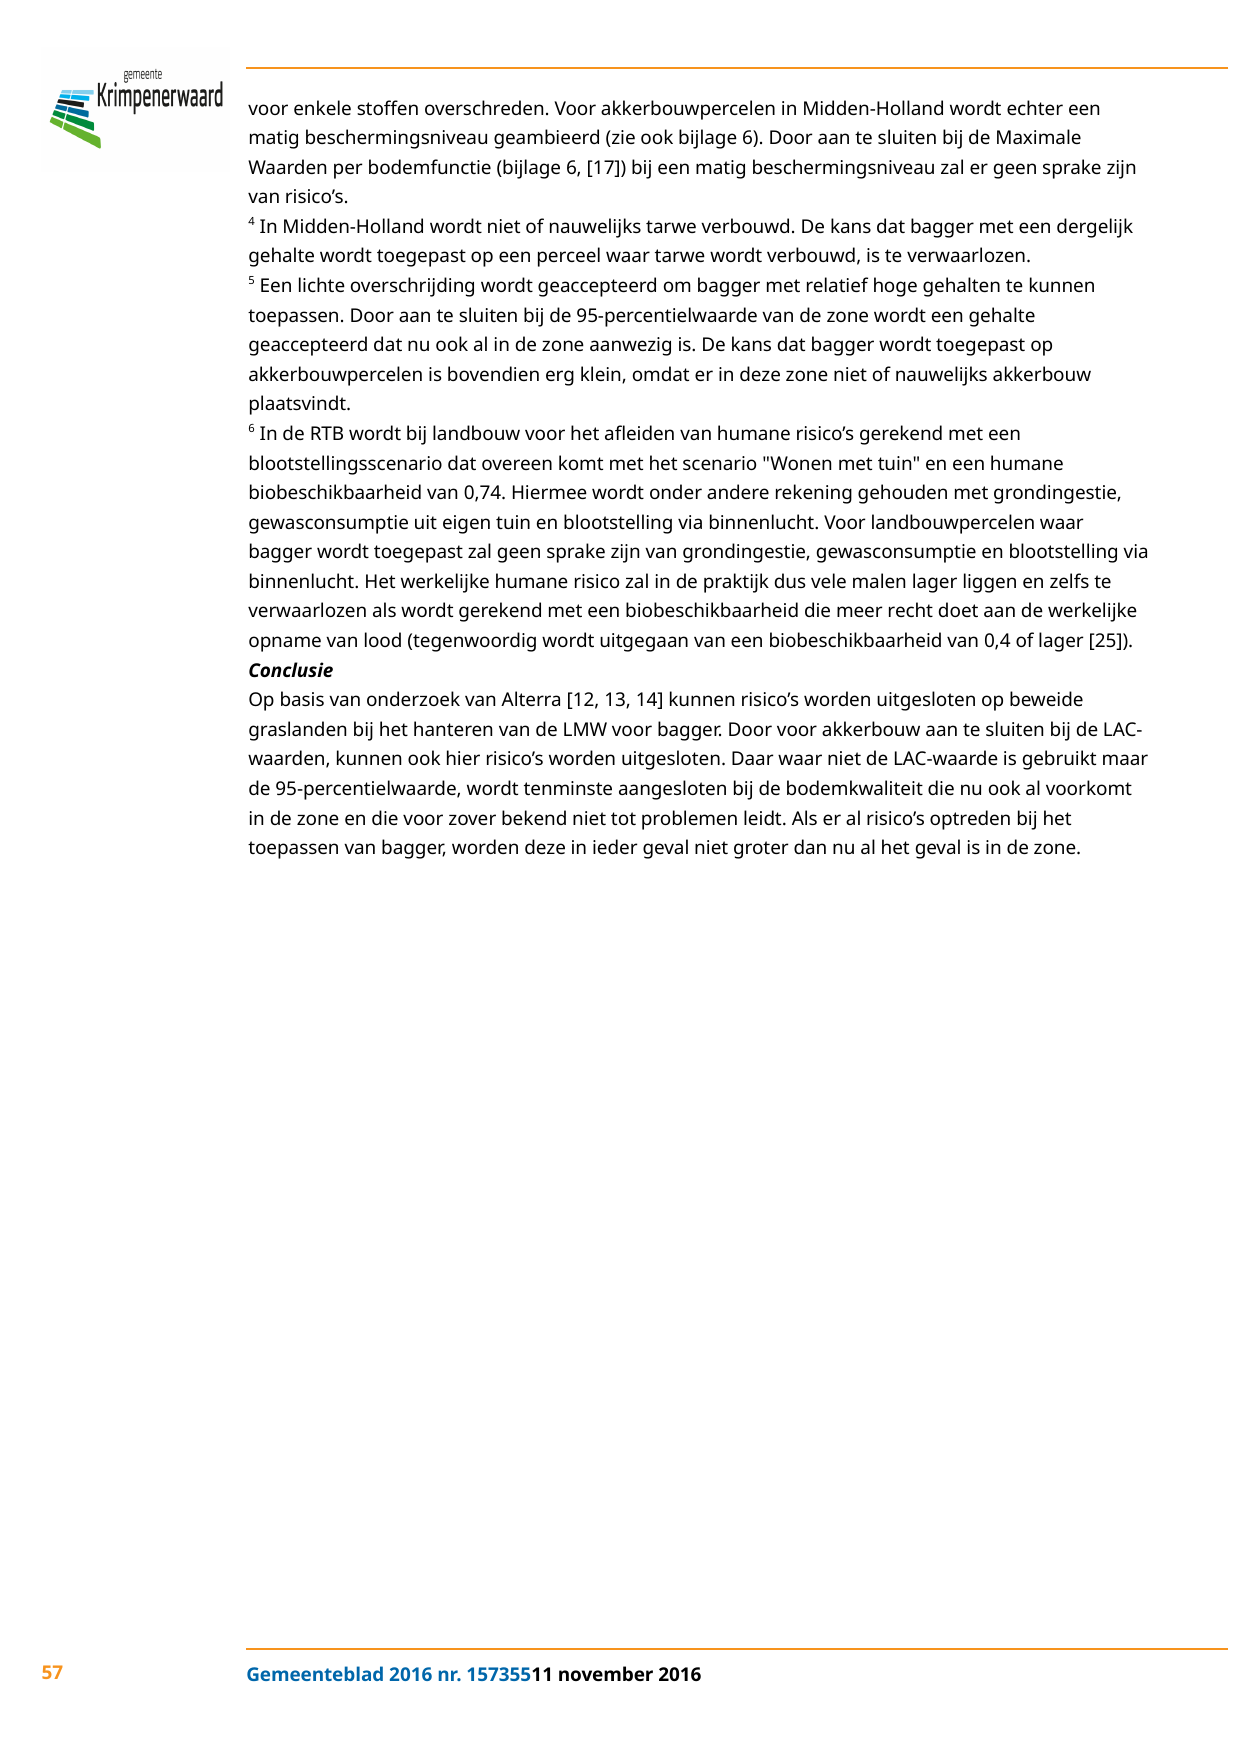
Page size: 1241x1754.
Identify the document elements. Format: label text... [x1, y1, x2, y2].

picture [41, 47, 231, 172]
text 5 Een lichte overschrijding wordt geaccepteerd om bagger met relatief hoge gehalten te kunnen toepassen. Door aan te sluiten bij de 95-percentielwaarde van de zone wordt een gehalte geaccepteerd dat nu ook al in de zone aanwezig is. De kans dat bagger wordt toegepast op akkerbouwpercelen is bovendien erg klein, omdat er in deze zone niet of nauwelijks akkerbouw plaatsvindt. [248, 272, 1152, 416]
text Conclusie [248, 657, 1152, 683]
text voor enkele stoffen overschreden. Voor akkerbouwpercelen in Midden-Holland wordt echter een matig beschermingsniveau geambieerd (zie ook bijlage 6). Door aan te sluiten bij de Maximale Waarden per bodemfunctie (bijlage 6, [17]) bij een matig beschermingsniveau zal er geen sprake zijn van risico’s. [248, 95, 1152, 209]
text 6 In de RTB wordt bij landbouw voor het afleiden van humane risico’s gerekend met een blootstellingsscenario dat overeen komt met het scenario "Wonen met tuin" en een humane biobeschikbaarheid van 0,74. Hiermee wordt onder andere rekening gehouden met grondingestie, gewasconsumptie uit eigen tuin en blootstelling via binnenlucht. Voor landbouwpercelen waar bagger wordt toegepast zal geen sprake zijn van grondingestie, gewasconsumptie en blootstelling via binnenlucht. Het werkelijke humane risico zal in de praktijk dus vele malen lager liggen en zelfs te verwaarlozen als wordt gerekend met een biobeschikbaarheid die meer recht doet aan de werkelijke opname van lood (tegenwoordig wordt uitgegaan van een biobeschikbaarheid van 0,4 of lager [25]). [248, 420, 1152, 653]
text 4 In Midden-Holland wordt niet of nauwelijks tarwe verbouwd. De kans dat bagger met een dergelijk gehalte wordt toegepast op een perceel waar tarwe wordt verbouwd, is te verwaarlozen. [248, 213, 1152, 268]
text Op basis van onderzoek van Alterra [12, 13, 14] kunnen risico’s worden uitgesloten op beweide graslanden bij het hanteren van de LMW voor bagger. Door voor akkerbouw aan te sluiten bij de LAC-waarden, kunnen ook hier risico’s worden uitgesloten. Daar waar niet de LAC-waarde is gebruikt maar de 95-percentielwaarde, wordt tenminste aangesloten bij de bodemkwaliteit die nu ook al voorkomt in de zone en die voor zover bekend niet tot problemen leidt. Als er al risico’s optreden bij het toepassen van bagger, worden deze in ieder geval niet groter dan nu al het geval is in de zone. [248, 686, 1152, 860]
